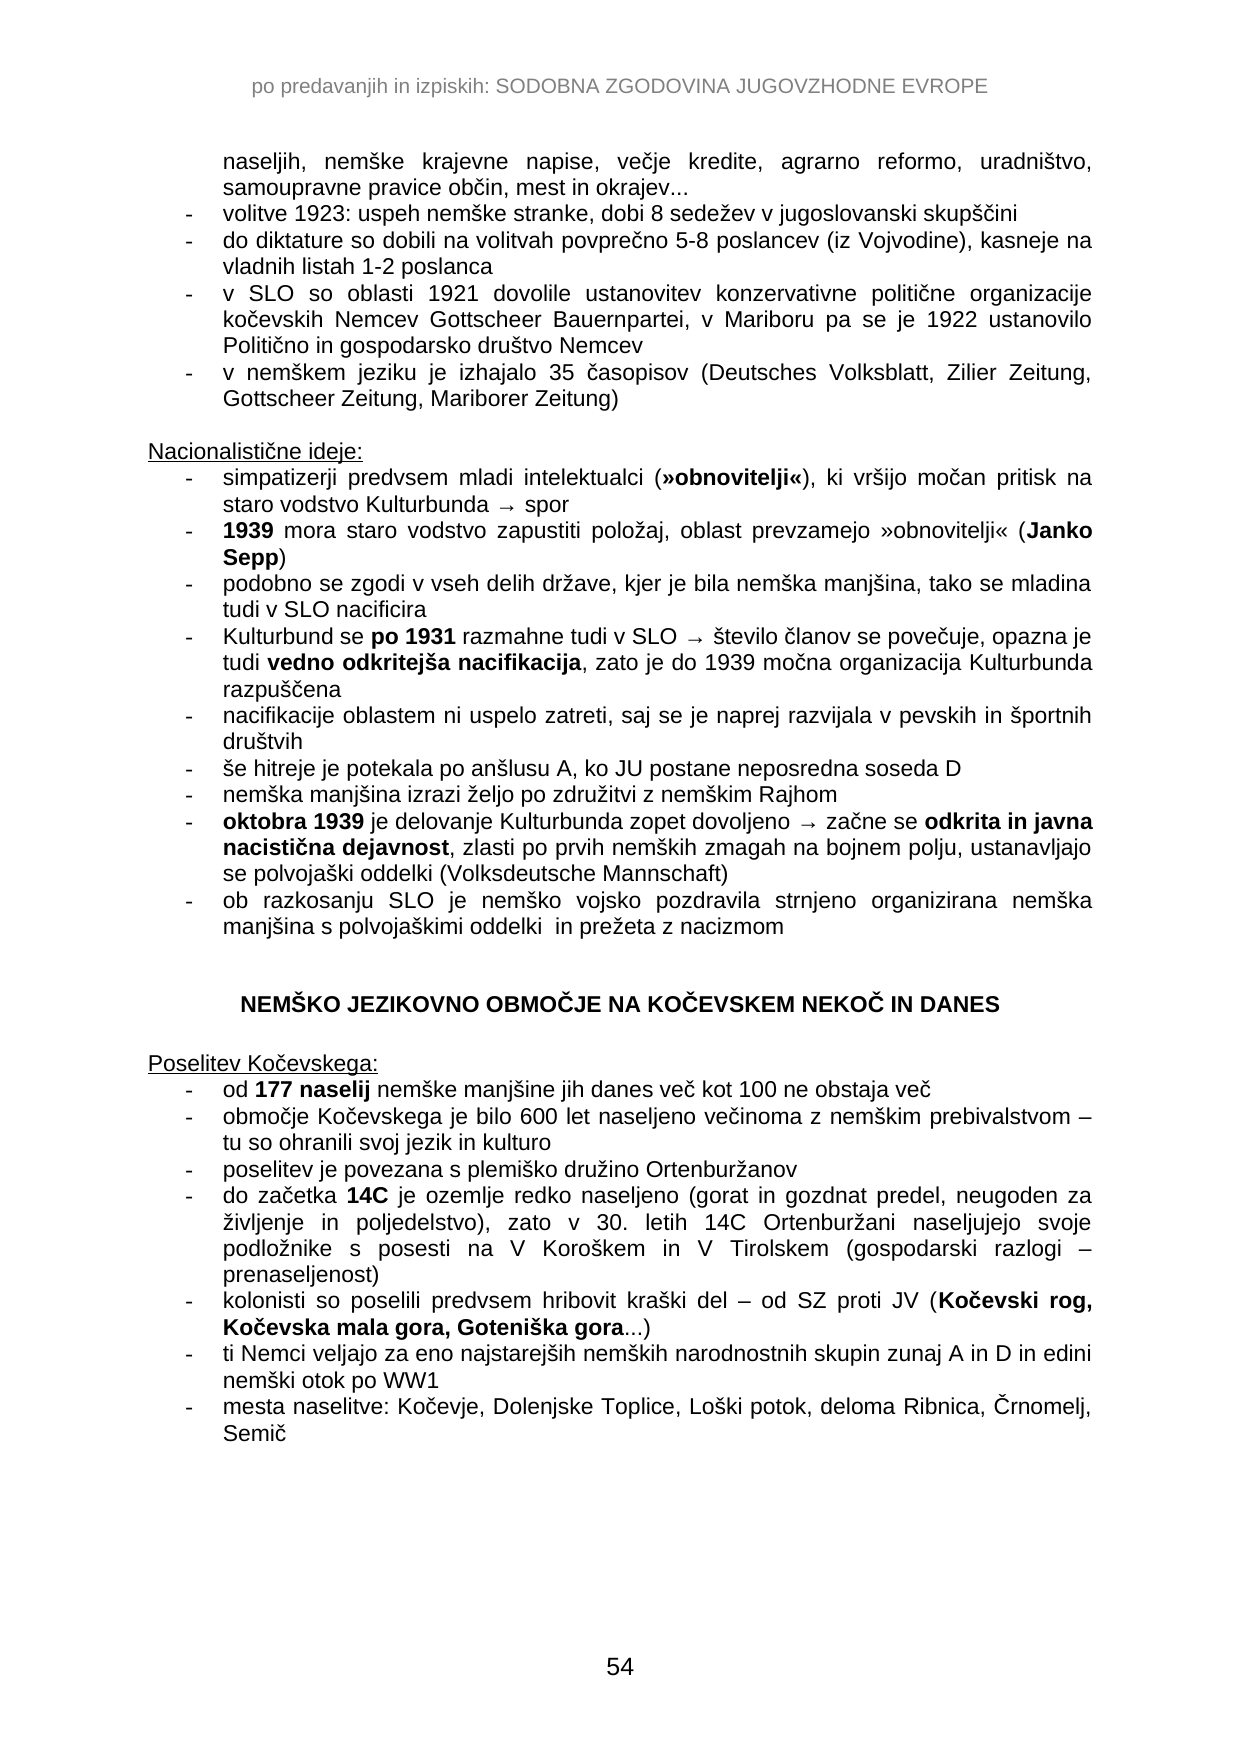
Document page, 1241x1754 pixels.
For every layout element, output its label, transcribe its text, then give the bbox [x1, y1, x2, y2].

list kolonisti so poselili predvsem hribovit kraški del – od SZ proti JV (Kočevski rog, Kočevska mala gora, Goteniška gora...) [185, 1287, 1093, 1340]
list v SLO so oblasti 1921 dovolile ustanovitev konzervativne politične organizacije kočevskih Nemcev Gottscheer Bauernpartei, v Mariboru pa se je 1922 ustanovilo Politično in gospodarsko društvo Nemcev [185, 279, 1093, 359]
list območje Kočevskega je bilo 600 let naseljeno večinoma z nemškim prebivalstvom – tu so ohranili svoj jezik in kulturo [185, 1103, 1093, 1156]
list mesta naselitve: Kočevje, Dolenjske Toplice, Loški potok, deloma Ribnica, Črnomelj, Semič [185, 1393, 1093, 1446]
list do diktature so dobili na volitvah povprečno 5-8 poslancev (iz Vojvodine), kasneje na vladnih listah 1-2 poslanca [185, 227, 1093, 279]
list oktobra 1939 je delovanje Kulturbunda zopet dovoljeno → začne se odkrita in javna nacistična dejavnost, zlasti po prvih nemških zmagah na bojnem polju, ustanavljajo se polvojaški oddelki (Volksdeutsche Mannschaft) [185, 808, 1093, 887]
list od 177 naselij nemške manjšine jih danes več kot 100 ne obstaja več [185, 1076, 1093, 1103]
list v nemškem jeziku je izhajalo 35 časopisov (Deutsches Volksblatt, Zilier Zeitung, Gottscheer Zeitung, Mariborer Zeitung) [185, 359, 1093, 412]
list nemška manjšina izrazi željo po združitvi z nemškim Rajhom [185, 781, 1093, 808]
list 1939 mora staro vodstvo zapustiti položaj, oblast prevzamejo »obnovitelji« (Janko Sepp) [185, 517, 1093, 570]
text Nacionalistične ideje: [148, 438, 1093, 464]
list simpatizerji predvsem mladi intelektualci (»obnovitelji«), ki vršijo močan pritisk na staro vodstvo Kulturbunda → spor [185, 464, 1093, 517]
list do začetka 14C je ozemlje redko naseljeno (gorat in gozdnat predel, neugoden za življenje in poljedelstvo), zato v 30. letih 14C Ortenburžani naseljujejo svoje podložnike s posesti na V Koroškem in V Tirolskem (gospodarski razlogi – prenaseljenost) [185, 1182, 1093, 1287]
subtitle NEMŠKO JEZIKOVNO OBMOČJE NA KOČEVSKEM NEKOČ IN DANES [148, 991, 1093, 1017]
list ob razkosanju SLO je nemško vojsko pozdravila strnjeno organizirana nemška manjšina s polvojaškimi oddelki in prežeta z nacizmom [185, 887, 1093, 939]
list naseljih, nemške krajevne napise, večje kredite, agrarno reformo, uradništvo, samoupravne pravice občin, mest in okrajev... [185, 148, 1093, 200]
list ti Nemci veljajo za eno najstarejših nemških narodnostnih skupin zunaj A in D in edini nemški otok po WW1 [185, 1340, 1093, 1393]
list volitve 1923: uspeh nemške stranke, dobi 8 sedežev v jugoslovanski skupščini [185, 200, 1093, 227]
list Kulturbund se po 1931 razmahne tudi v SLO → število članov se povečuje, opazna je tudi vedno odkritejša nacifikacija, zato je do 1939 močna organizacija Kulturbunda razpuščena [185, 623, 1093, 702]
list nacifikacije oblastem ni uspelo zatreti, saj se je naprej razvijala v pevskih in športnih društvih [185, 702, 1093, 755]
text Poselitev Kočevskega: [148, 1050, 1093, 1076]
list podobno se zgodi v vseh delih države, kjer je bila nemška manjšina, tako se mladina tudi v SLO nacificira [185, 570, 1093, 623]
list poselitev je povezana s plemiško družino Ortenburžanov [185, 1156, 1093, 1182]
list še hitreje je potekala po anšlusu A, ko JU postane neposredna soseda D [185, 755, 1093, 781]
